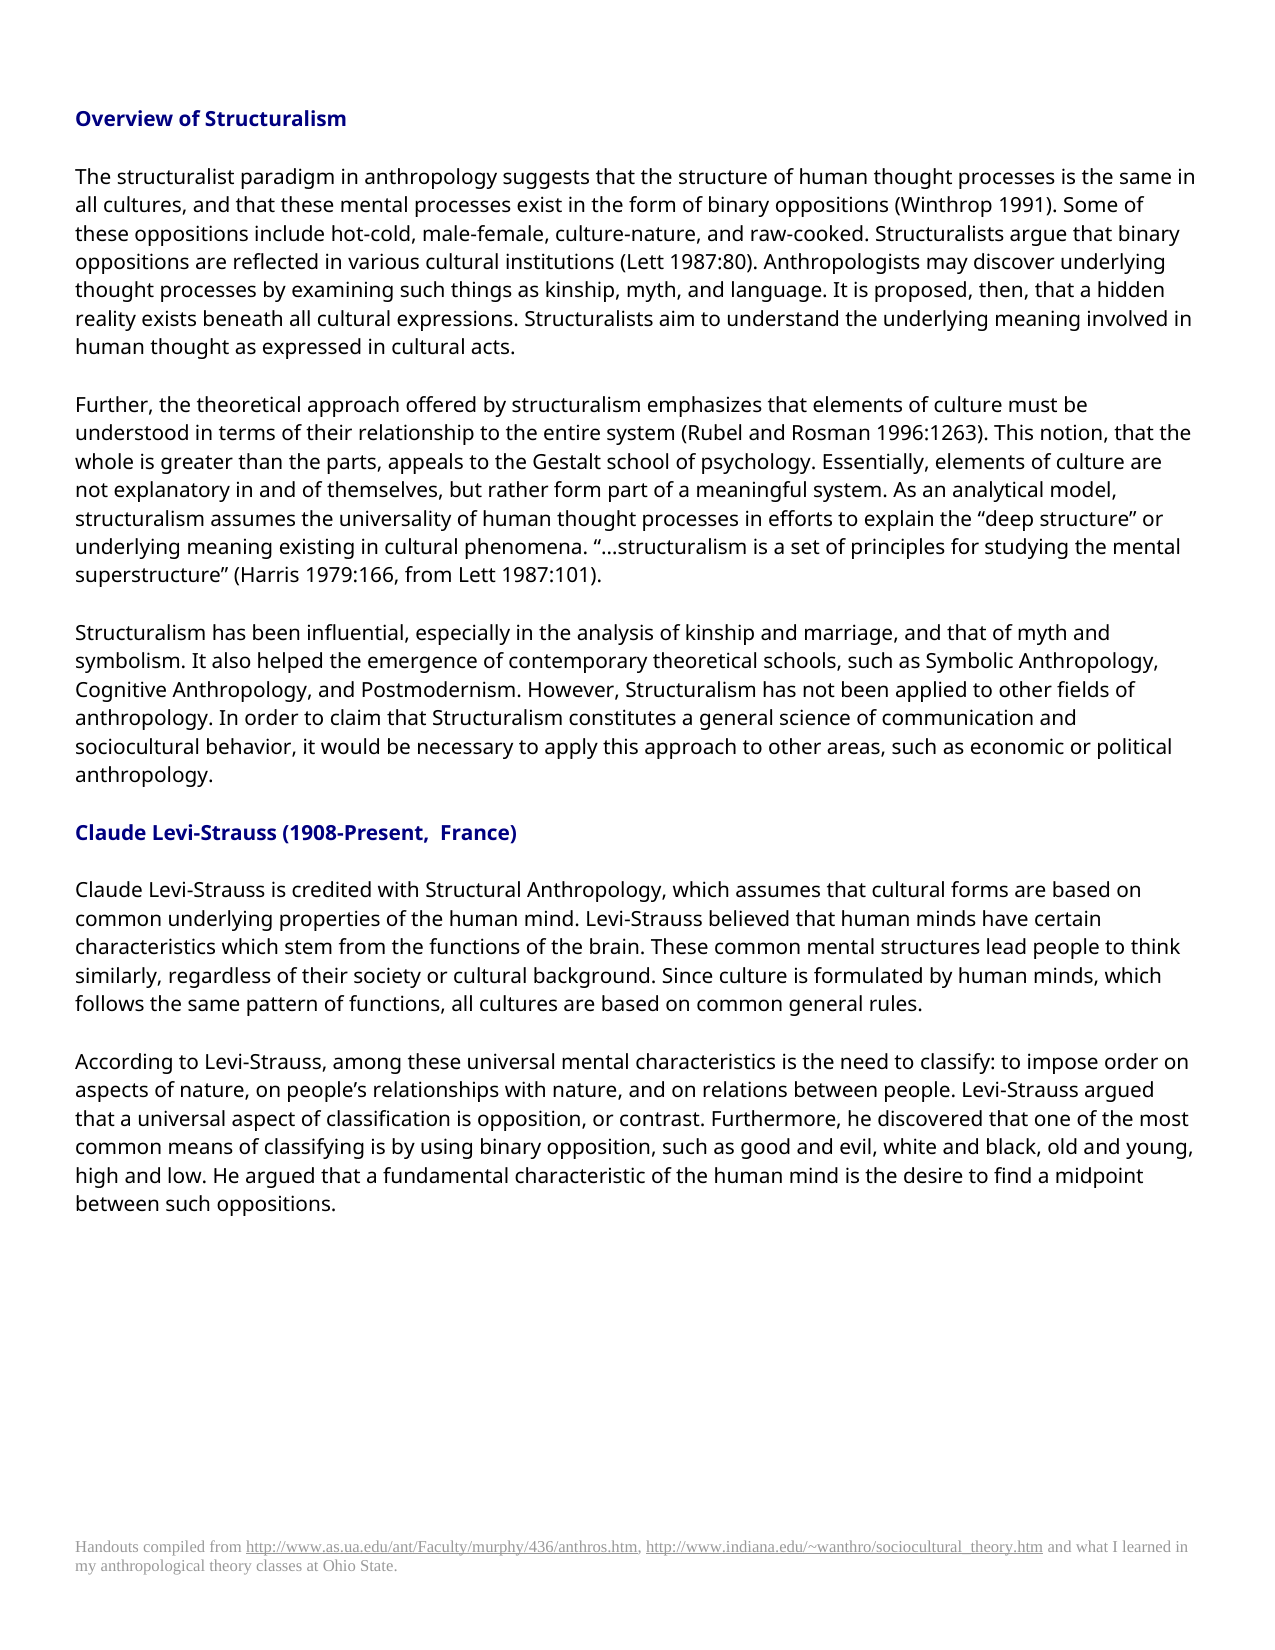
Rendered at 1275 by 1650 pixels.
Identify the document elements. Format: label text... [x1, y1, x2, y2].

text According to Levi-Strauss, among these universal mental characteristics is the need to classify: to impose order on aspects of nature, on people’s relationships with nature, and on relations between people. Levi-Strauss argued that a universal aspect of classification is opposition, or contrast. Furthermore, he discovered that one of the most common means of classifying is by using binary opposition, such as good and evil, white and black, old and young, high and low. He argued that a fundamental characteristic of the human mind is the desire to find a midpoint between such oppositions. [75, 1047, 1200, 1218]
subtitle Overview of Structuralism [75, 104, 1200, 133]
text Structuralism has been influential, especially in the analysis of kinship and marriage, and that of myth and symbolism. It also helped the emergence of contemporary theoretical schools, such as Symbolic Anthropology, Cognitive Anthropology, and Postmodernism. However, Structuralism has not been applied to other fields of anthropology. In order to claim that Structuralism constitutes a general science of communication and sociocultural behavior, it would be necessary to apply this approach to other areas, such as economic or political anthropology. [75, 618, 1200, 789]
text The structuralist paradigm in anthropology suggests that the structure of human thought processes is the same in all cultures, and that these mental processes exist in the form of binary oppositions (Winthrop 1991). Some of these oppositions include hot-cold, male-female, culture-nature, and raw-cooked. Structuralists argue that binary oppositions are reflected in various cultural institutions (Lett 1987:80). Anthropologists may discover underlying thought processes by examining such things as kinship, myth, and language. It is proposed, then, that a hidden reality exists beneath all cultural expressions. Structuralists aim to understand the underlying meaning involved in human thought as expressed in cultural acts. [75, 162, 1200, 361]
text Claude Levi-Strauss is credited with Structural Anthropology, which assumes that cultural forms are based on common underlying properties of the human mind. Levi-Strauss believed that human minds have certain characteristics which stem from the functions of the brain. These common mental structures lead people to think similarly, regardless of their society or cultural background. Since culture is formulated by human minds, which follows the same pattern of functions, all cultures are based on common general rules. [75, 876, 1200, 1018]
text Further, the theoretical approach offered by structuralism emphasizes that elements of culture must be understood in terms of their relationship to the entire system (Rubel and Rosman 1996:1263). This notion, that the whole is greater than the parts, appeals to the Gestalt school of psychology. Essentially, elements of culture are not explanatory in and of themselves, but rather form part of a meaningful system. As an analytical model, structuralism assumes the universality of human thought processes in efforts to explain the “deep structure” or underlying meaning existing in cultural phenomena. “…structuralism is a set of principles for studying the mental superstructure” (Harris 1979:166, from Lett 1987:101). [75, 390, 1200, 589]
text Claude Levi-Strauss (1908-Present, France) [75, 818, 1200, 846]
